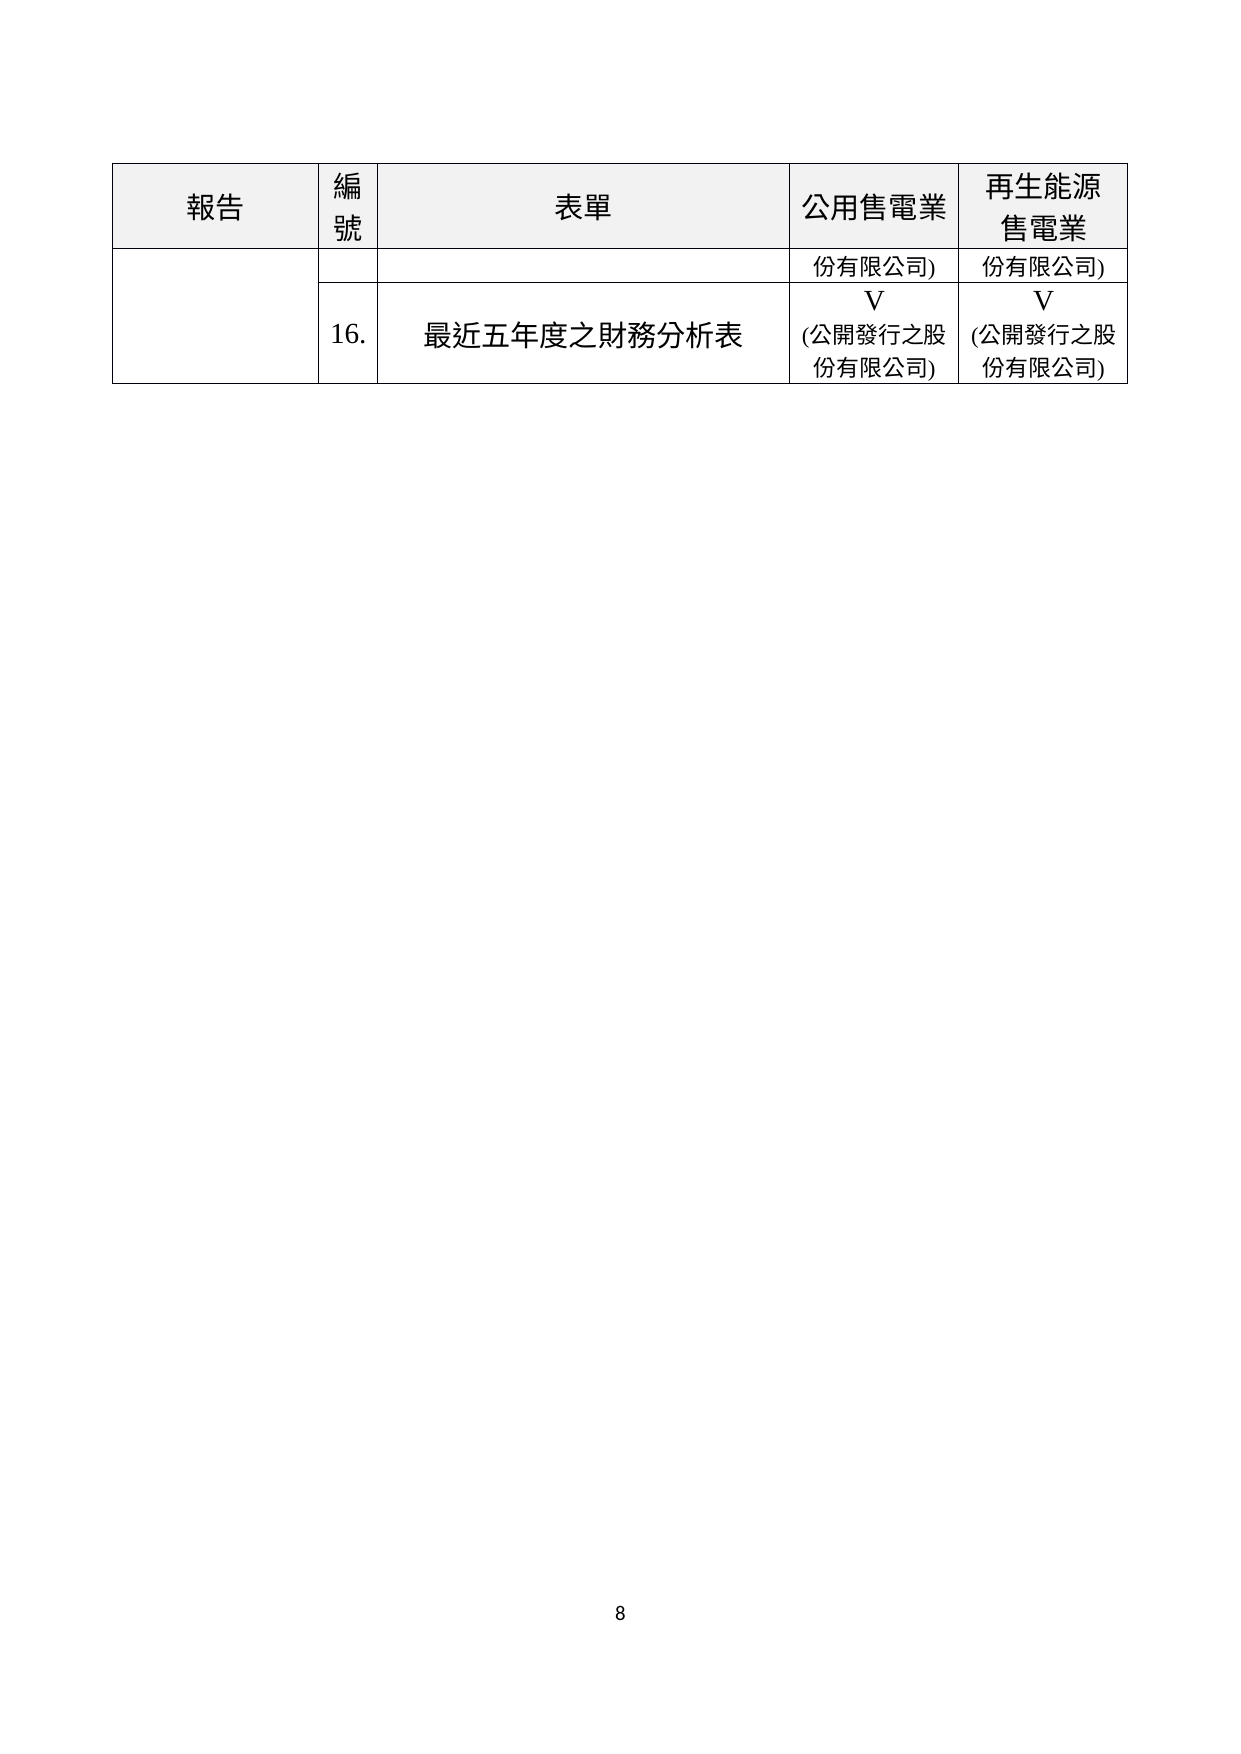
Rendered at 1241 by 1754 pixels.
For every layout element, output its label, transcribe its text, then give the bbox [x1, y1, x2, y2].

table_header 再生能源 售電業 [959, 164, 1127, 248]
table_cell 份有限公司) [959, 249, 1127, 282]
table_cell [319, 283, 377, 383]
table_cell [378, 249, 789, 282]
table_cell [113, 249, 318, 383]
table_cell V (公開發行之股份有限公司) [959, 283, 1127, 383]
table_cell [319, 249, 377, 282]
table_header 編號 [319, 164, 377, 248]
table_header 公用售電業 [790, 164, 958, 248]
table_header 報告 [113, 164, 318, 248]
table_cell 最近五年度之財務分析表 [378, 283, 789, 383]
table_header 表單 [378, 164, 789, 248]
table_cell 份有限公司) [790, 249, 958, 282]
table_cell V (公開發行之股份有限公司) [790, 283, 958, 383]
